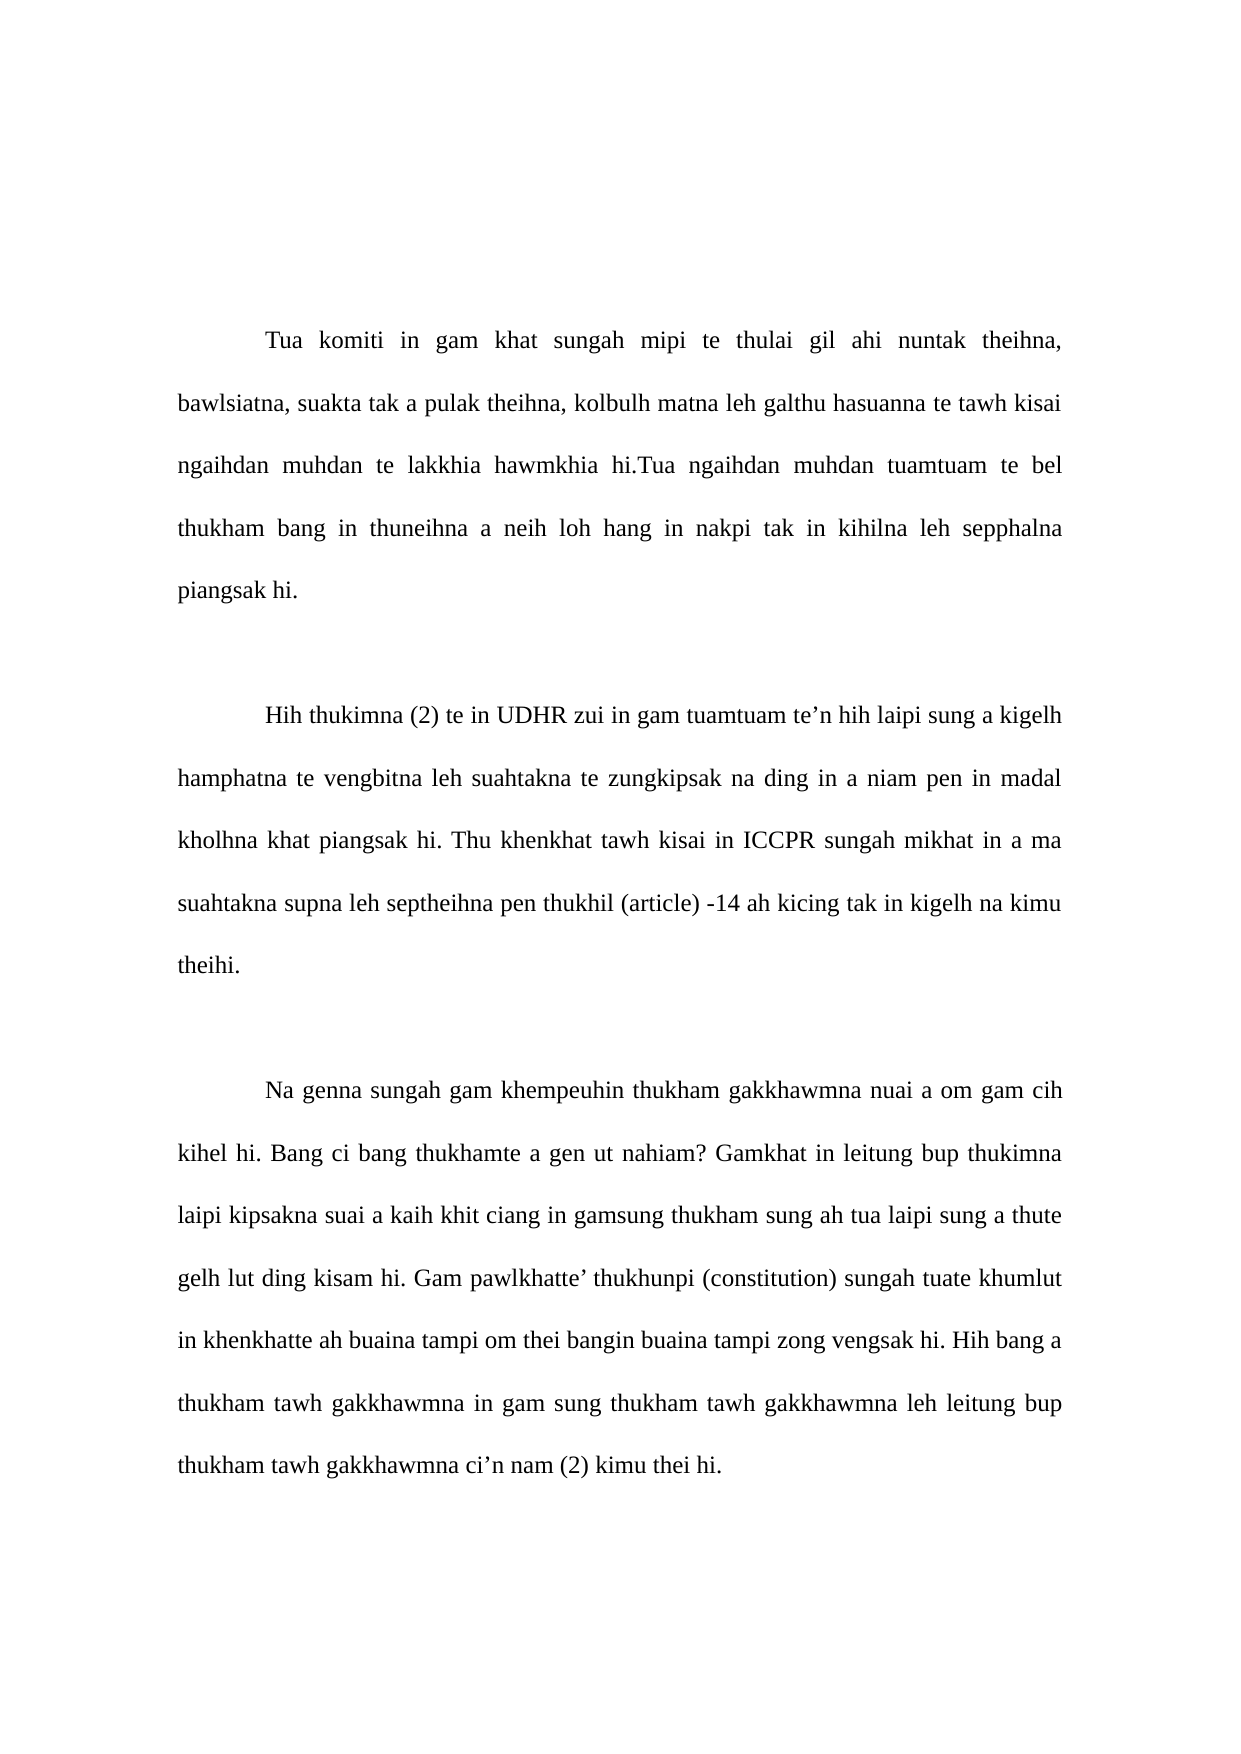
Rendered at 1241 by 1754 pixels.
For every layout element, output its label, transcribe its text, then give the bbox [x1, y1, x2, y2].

text Na genna sungah gam khempeuhin thukham gakkhawmna nuai a om gam cih kihel hi. Bang ci bang thukhamte a gen ut nahiam? Gamkhat in leitung bup thukimna laipi kipsakna suai a kaih khit ciang in gamsung thukham sung ah tua laipi sung a thute gelh lut ding kisam hi. Gam pawlkhatte’ thukhunpi (constitution) sungah tuate khumlut in khenkhatte ah buaina tampi om thei bangin buaina tampi zong vengsak hi. Hih bang a thukham tawh gakkhawmna in gam sung thukham tawh gakkhawmna leh leitung bup thukham tawh gakkhawmna ci’n nam (2) kimu thei hi. [177, 1048, 1063, 1486]
text Hih thukimna (2) te in UDHR zui in gam tuamtuam te’n hih laipi sung a kigelh hamphatna te vengbitna leh suahtakna te zungkipsak na ding in a niam pen in madal kholhna khat piangsak hi. Thu khenkhat tawh kisai in ICCPR sungah mikhat in a ma suahtakna supna leh septheihna pen thukhil (article) -14 ah kicing tak in kigelh na kimu theihi. [177, 673, 1063, 986]
text Tua komiti in gam khat sungah mipi te thulai gil ahi nuntak theihna, bawlsiatna, suakta tak a pulak theihna, kolbulh matna leh galthu hasuanna te tawh kisai ngaihdan muhdan te lakkhia hawmkhia hi.Tua ngaihdan muhdan tuamtuam te bel thukham bang in thuneihna a neih loh hang in nakpi tak in kihilna leh sepphalna piangsak hi. [177, 298, 1063, 611]
